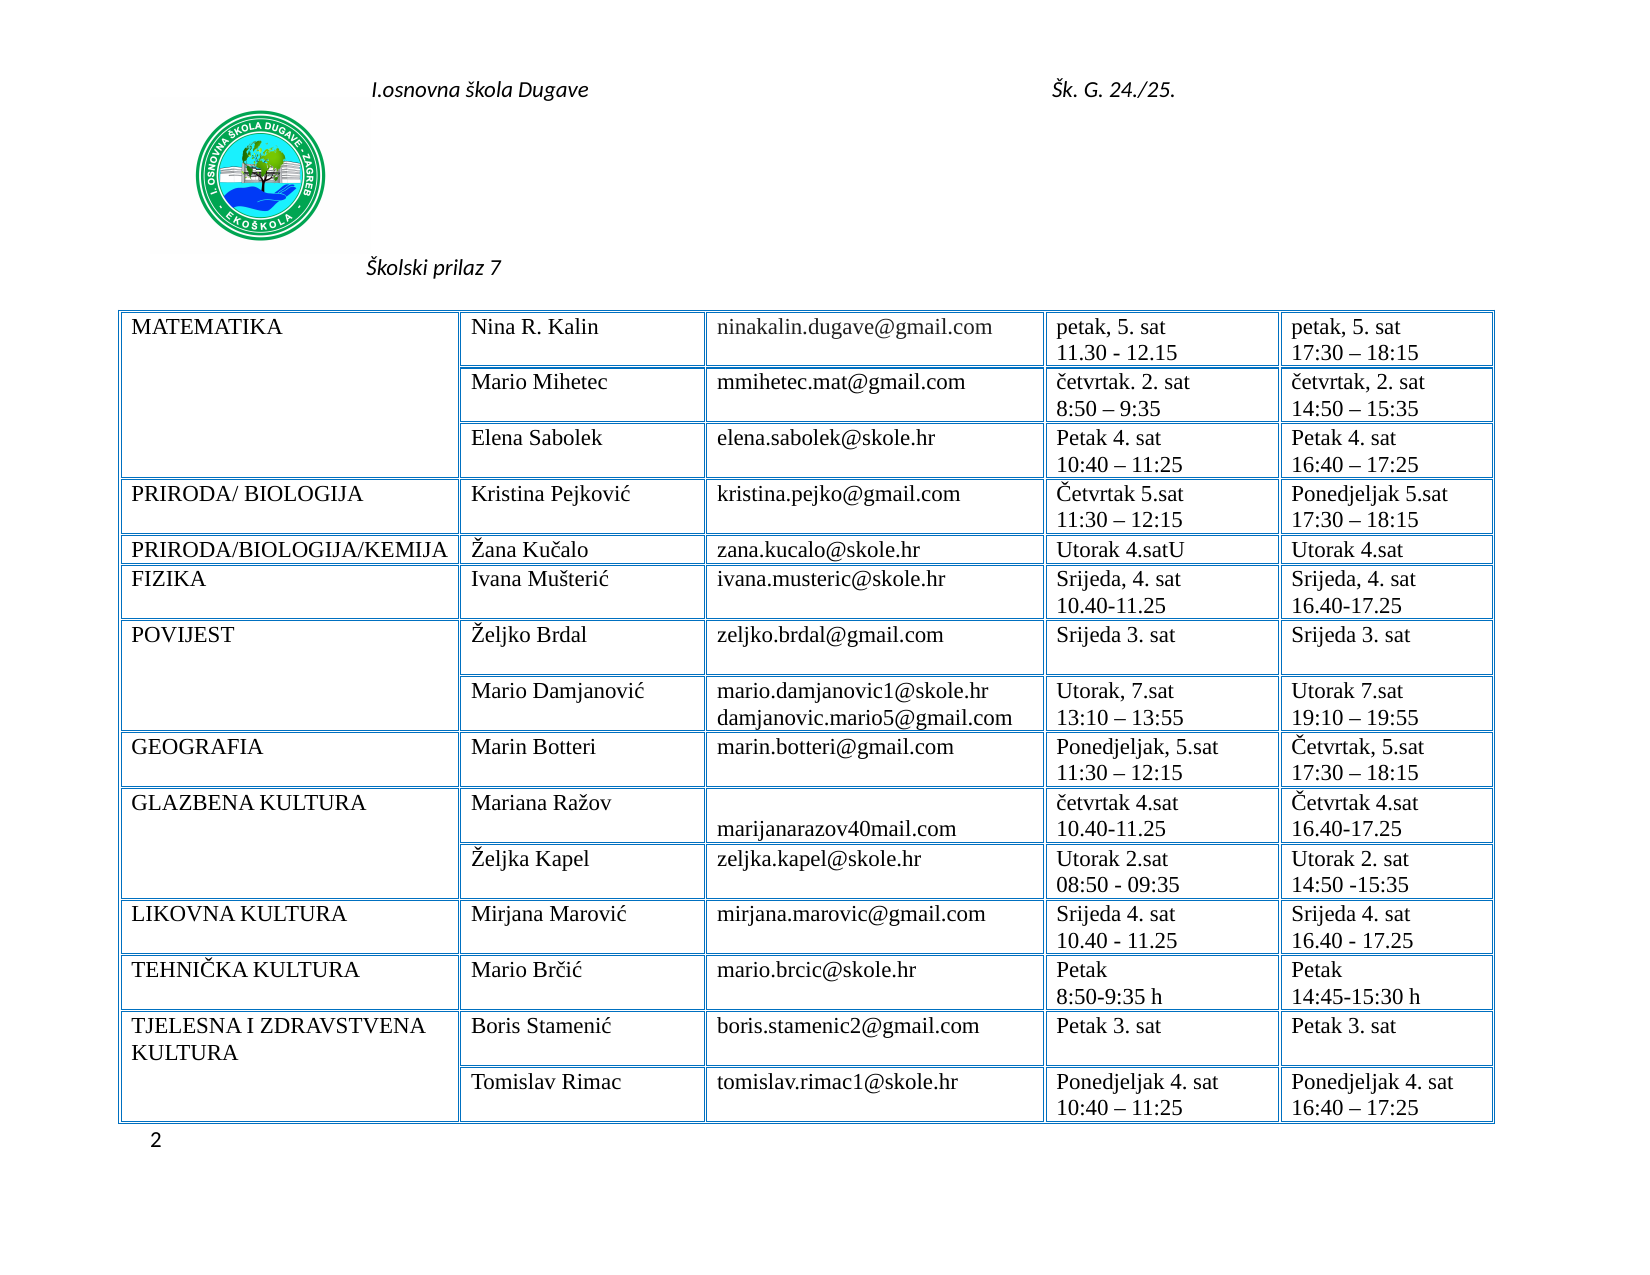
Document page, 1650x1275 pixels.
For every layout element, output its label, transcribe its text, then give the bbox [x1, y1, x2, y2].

table_cell četvrtak, 2. sat 14:50 – 15:35 [1282, 369, 1492, 421]
table_cell Srijeda, 4. sat 10.40-11.25 [1047, 566, 1278, 618]
table_cell Petak 3. sat [1282, 1012, 1492, 1065]
table_cell GLAZBENA KULTURA [122, 789, 458, 897]
table_cell Mario Damjanović [461, 677, 704, 730]
table_cell zeljka.kapel@skole.hr [707, 845, 1043, 897]
table_cell četvrtak. 2. sat 8:50 – 9:35 [1047, 369, 1278, 421]
table_cell marin.botteri@gmail.com [707, 733, 1043, 786]
table_cell elena.sabolek@skole.hr [707, 424, 1043, 477]
table_cell Marin Botteri [461, 733, 704, 786]
table_cell Boris Stamenić [461, 1012, 704, 1065]
table_cell Petak 3. sat [1047, 1012, 1278, 1065]
table_cell Petak 4. sat 16:40 – 17:25 [1282, 424, 1492, 477]
table_cell Utorak 2.sat 08:50 - 09:35 [1047, 845, 1278, 897]
table_cell Petak 8:50-9:35 h [1047, 956, 1278, 1009]
table_cell mmihetec.mat@gmail.com [707, 369, 1043, 421]
table_cell Utorak 2. sat 14:50 -15:35 [1282, 845, 1492, 897]
table_cell Ivana Mušterić [461, 566, 704, 618]
table_cell kristina.pejko@gmail.com [707, 480, 1043, 533]
table_cell Žana Kučalo [461, 536, 704, 562]
table_cell Ponedjeljak 4. sat 10:40 – 11:25 [1047, 1068, 1278, 1121]
table_cell boris.stamenic2@gmail.com [707, 1012, 1043, 1065]
table_cell mirjana.marovic@gmail.com [707, 901, 1043, 953]
table_cell Željka Kapel [461, 845, 704, 897]
table_cell PRIRODA/ BIOLOGIJA [122, 480, 458, 533]
table_cell Petak 4. sat 10:40 – 11:25 [1047, 424, 1278, 477]
table_cell Ponedjeljak 5.sat 17:30 – 18:15 [1282, 480, 1492, 533]
table_cell tomislav.rimac1@skole.hr [707, 1068, 1043, 1121]
table_cell mario.brcic@skole.hr [707, 956, 1043, 1009]
table_cell Četvrtak 4.sat 16.40-17.25 [1282, 789, 1492, 842]
table_cell Srijeda 4. sat 16.40 - 17.25 [1282, 901, 1492, 953]
table_cell Ponedjeljak, 5.sat 11:30 – 12:15 [1047, 733, 1278, 786]
table_cell Ponedjeljak 4. sat 16:40 – 17:25 [1282, 1068, 1492, 1121]
table_cell Mirjana Marović [461, 901, 704, 953]
table_cell četvrtak 4.sat 10.40-11.25 [1047, 789, 1278, 842]
table_cell TEHNIČKA KULTURA [122, 956, 458, 1009]
table_cell ninakalin.dugave@gmail.com [707, 313, 1043, 365]
table_cell GEOGRAFIA [122, 733, 458, 786]
table_cell TJELESNA I ZDRAVSTVENA KULTURA [122, 1012, 458, 1121]
table_cell MATEMATIKA [122, 313, 458, 477]
table_cell zana.kucalo@skole.hr [707, 536, 1043, 562]
table_cell Elena Sabolek [461, 424, 704, 477]
table_cell petak, 5. sat 11.30 - 12.15 [1047, 313, 1278, 365]
table_cell PRIRODA/BIOLOGIJA/KEMIJA [122, 536, 458, 562]
table_cell POVIJEST [122, 621, 458, 730]
table_cell Srijeda 4. sat 10.40 - 11.25 [1047, 901, 1278, 953]
table_cell zeljko.brdal@gmail.com [707, 621, 1043, 674]
table_cell marijanarazov40mail.com [707, 789, 1043, 842]
table_cell Srijeda 3. sat [1047, 621, 1278, 674]
table_cell Kristina Pejković [461, 480, 704, 533]
table_cell Utorak 4.sat [1282, 536, 1492, 562]
table_cell Mario Brčić [461, 956, 704, 1009]
table_cell Utorak 7.sat 19:10 – 19:55 [1282, 677, 1492, 730]
table_cell Željko Brdal [461, 621, 704, 674]
table_cell Utorak 4.satU [1047, 536, 1278, 562]
table_cell ivana.musteric@skole.hr [707, 566, 1043, 618]
table_cell LIKOVNA KULTURA [122, 901, 458, 953]
table_cell Mario Mihetec [461, 369, 704, 421]
table_cell Četvrtak 5.sat 11:30 – 12:15 [1047, 480, 1278, 533]
table_cell FIZIKA [122, 566, 458, 618]
table_cell Srijeda 3. sat [1282, 621, 1492, 674]
table_cell Srijeda, 4. sat 16.40-17.25 [1282, 566, 1492, 618]
table_cell petak, 5. sat 17:30 – 18:15 [1282, 313, 1492, 365]
table_cell Nina R. Kalin [461, 313, 704, 365]
table_cell Petak 14:45-15:30 h [1282, 956, 1492, 1009]
table_cell Tomislav Rimac [461, 1068, 704, 1121]
table_cell mario.damjanovic1@skole.hr damjanovic.mario5@gmail.com [707, 677, 1043, 730]
table_cell Utorak, 7.sat 13:10 – 13:55 [1047, 677, 1278, 730]
table_cell Četvrtak, 5.sat 17:30 – 18:15 [1282, 733, 1492, 786]
table_cell Mariana Ražov [461, 789, 704, 842]
